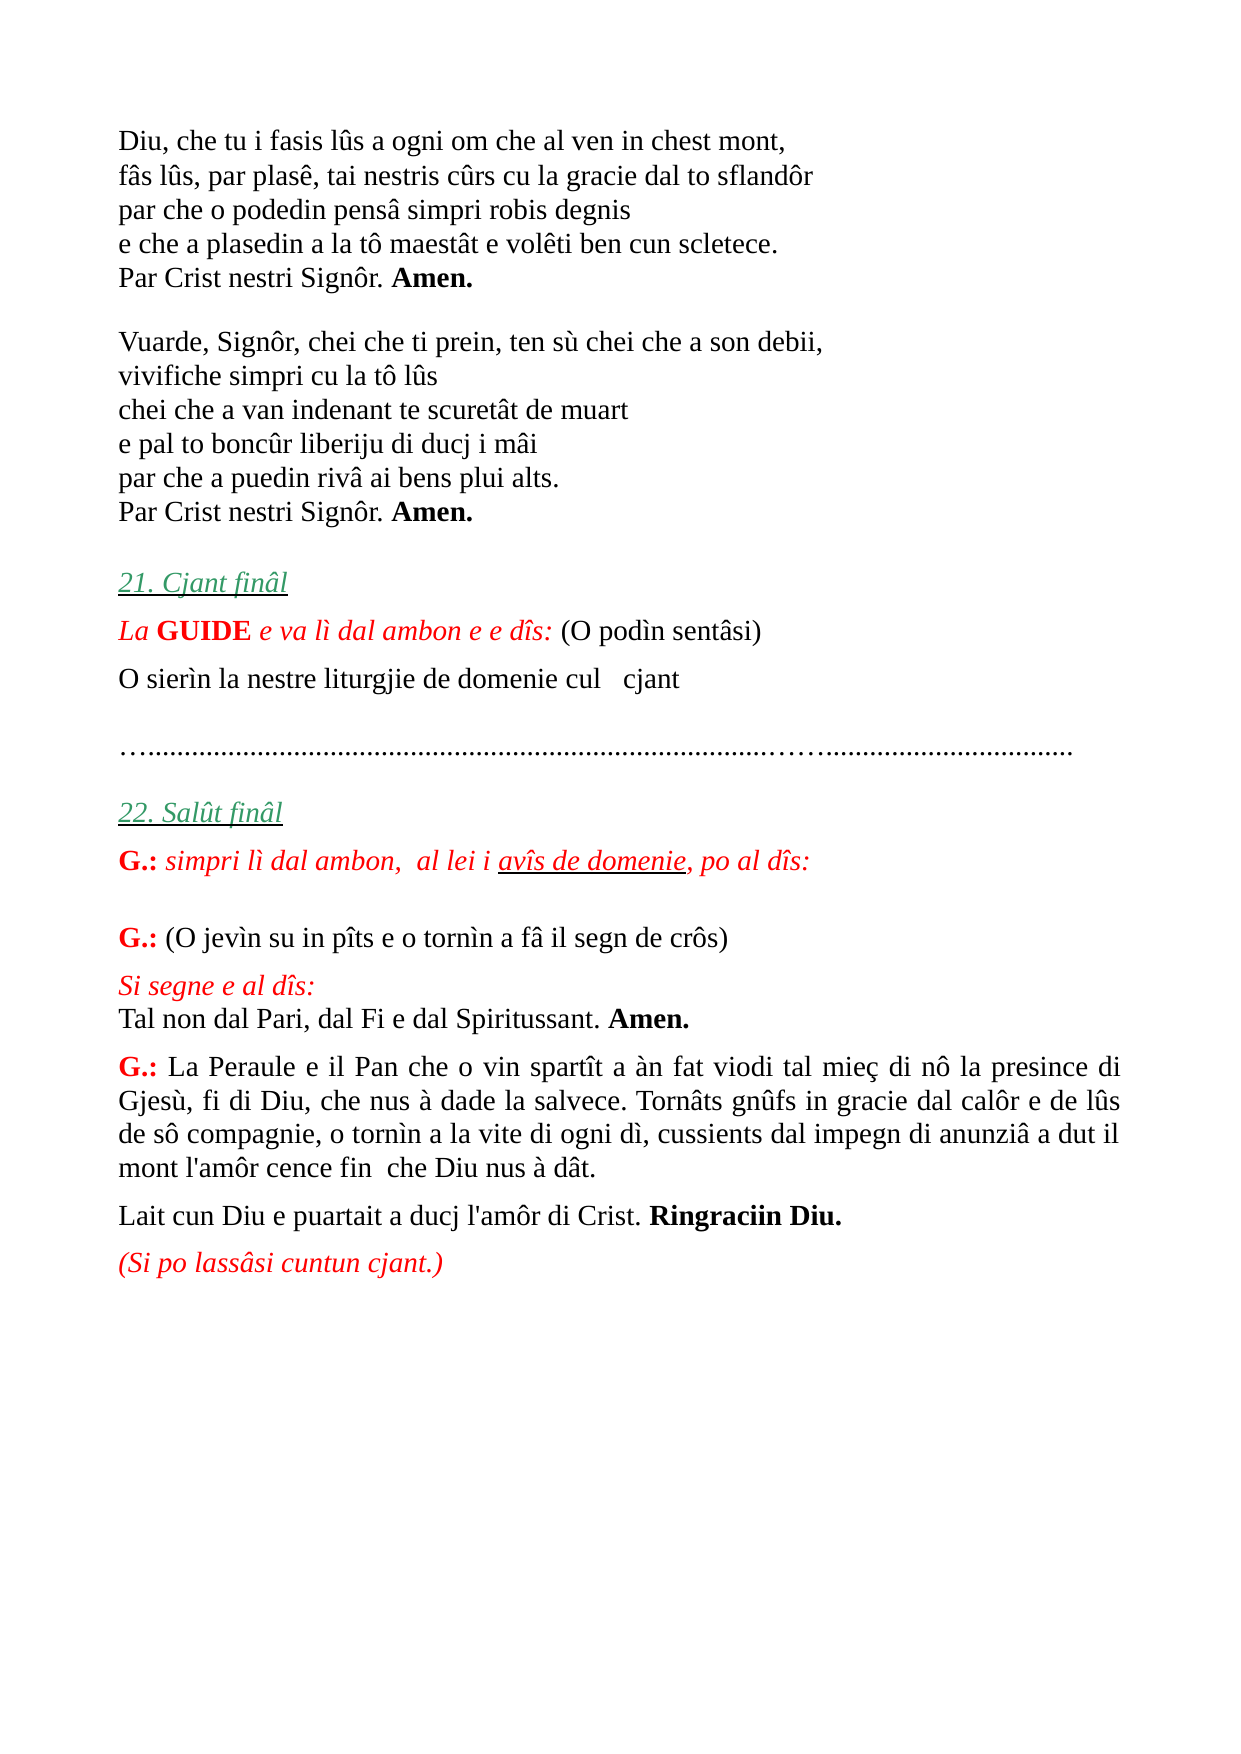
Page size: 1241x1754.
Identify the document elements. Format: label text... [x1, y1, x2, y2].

text vivifiche simpri cu la tô lûs [118, 358, 1122, 391]
text Par Crist nestri Signôr. Amen. [118, 494, 1122, 528]
text La GUIDE e va lì dal ambon e e dîs: (O podìn sentâsi) [118, 613, 1122, 647]
text G.: La Peraule e il Pan che o vin spartît a àn fat viodi tal mieç di nô la presince di Gjesù, fi di Diu, che nus à dade la salvece. Tornâts gnûfs in gracie dal calôr e de lûs de sô compagnie, o tornìn a la vite di ogni dì, cussients dal impegn di anunziâ a dut il mont l'amôr cence fin che Diu nus à dât. [118, 1049, 1122, 1183]
text ….....................................................................................…….................................. [118, 728, 1122, 762]
text par che a puedin rivâ ai bens plui alts. [118, 460, 1122, 494]
text e che a plasedin a la tô maestât e volêti ben cun scletece. [118, 226, 1122, 259]
text chei che a van indenant te scuretât de muart [118, 392, 1122, 426]
text fâs lûs, par plasê, tai nestris cûrs cu la gracie dal to sflandôr [118, 158, 1122, 191]
text Si segne e al dîs: [118, 968, 1122, 1001]
text O sierìn la nestre liturgjie de domenie cul cjant [118, 661, 1122, 694]
text e pal to boncûr liberiju di ducj i mâi [118, 426, 1122, 460]
text Diu, che tu i fasis lûs a ogni om che al ven in chest mont, [118, 123, 1122, 157]
text 21. Cjant finâl [118, 565, 1122, 599]
text G.: (O jevìn su in pîts e o tornìn a fâ il segn de crôs) [118, 920, 1122, 953]
text Vuarde, Signôr, chei che ti prein, ten sù chei che a son debii, [118, 324, 1122, 357]
text Lait cun Diu e puartait a ducj l'amôr di Crist. Ringraciin Diu. [118, 1198, 1122, 1231]
text G.: simpri lì dal ambon, al lei i avîs de domenie, po al dîs: [118, 843, 1122, 877]
text Par Crist nestri Signôr. Amen. [118, 260, 1122, 294]
text par che o podedin pensâ simpri robis degnis [118, 192, 1122, 225]
text 22. Salût finâl [118, 795, 1122, 829]
text Tal non dal Pari, dal Fi e dal Spiritussant. Amen. [118, 1001, 1122, 1035]
text (Si po lassâsi cuntun cjant.) [118, 1246, 1122, 1279]
